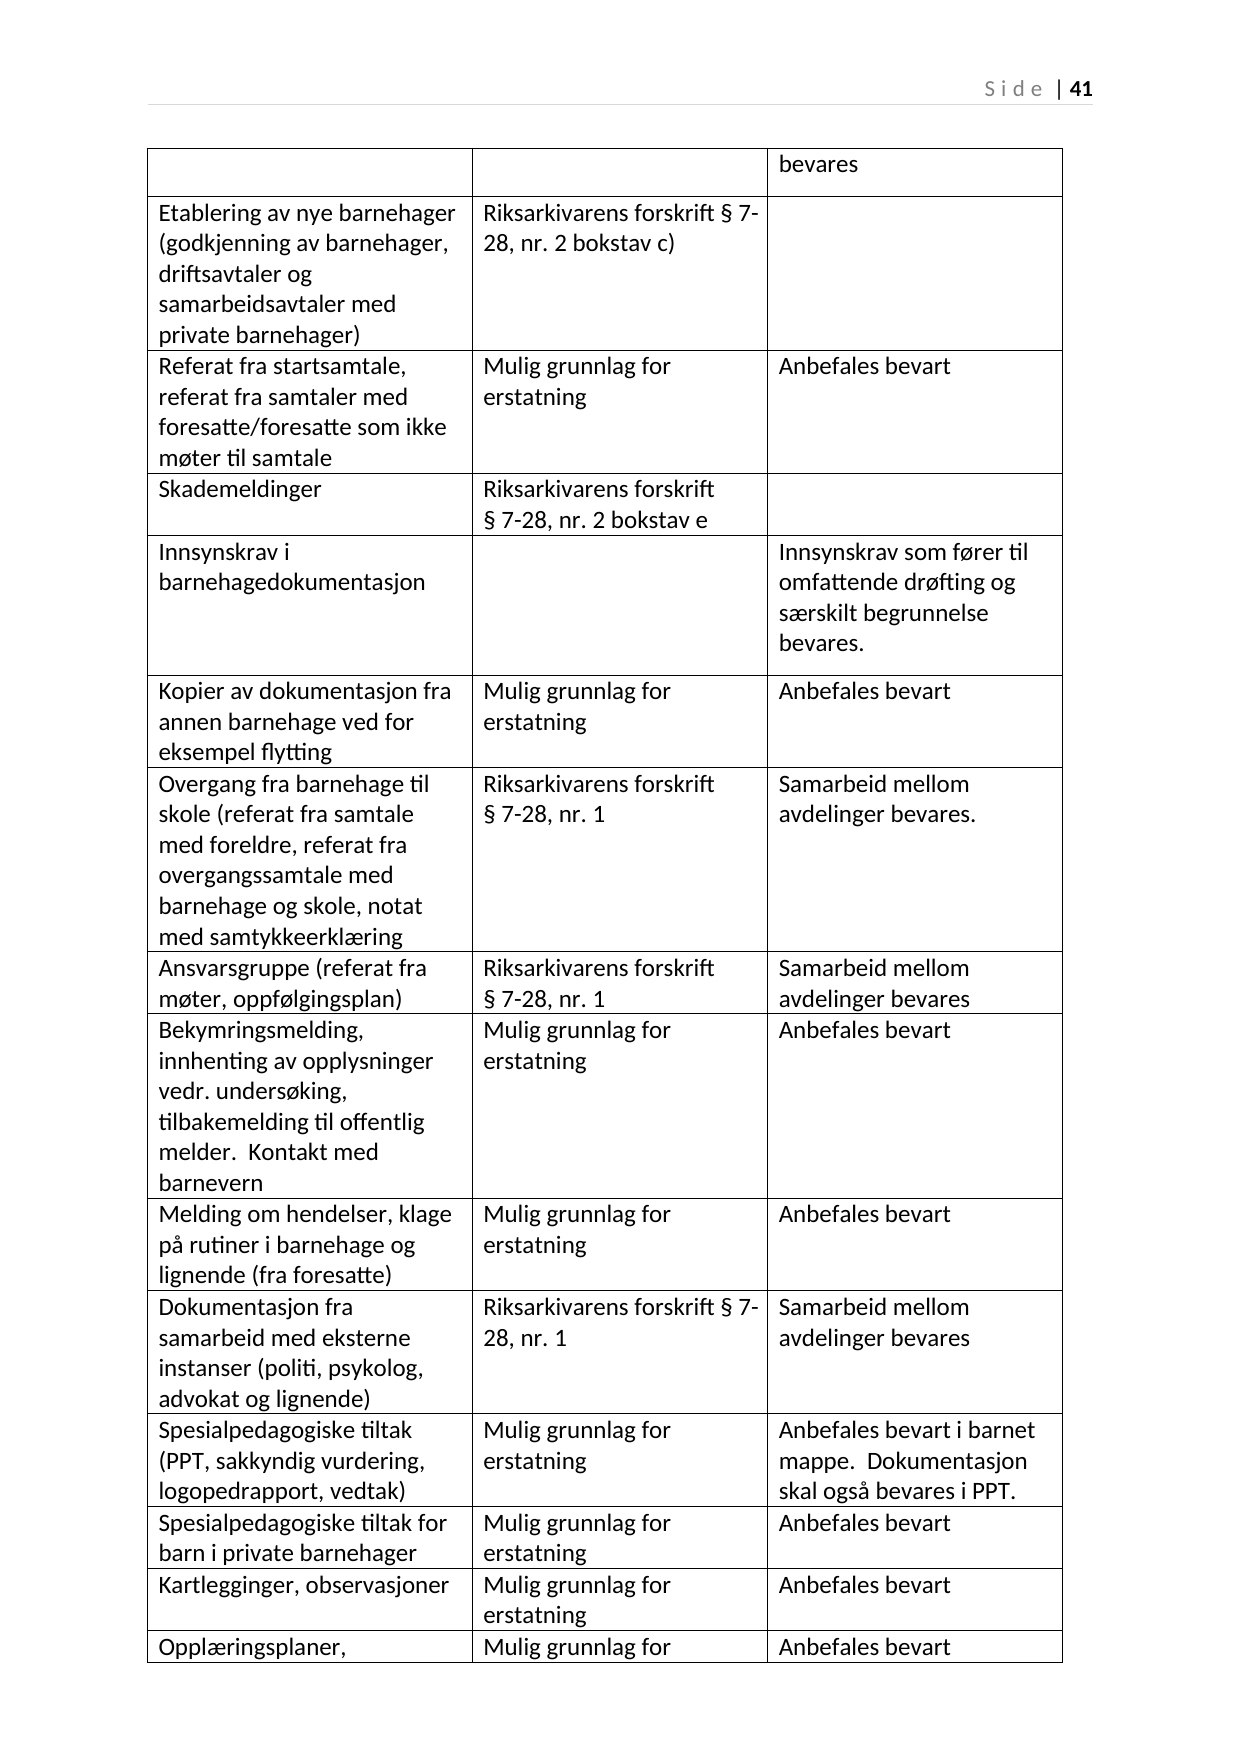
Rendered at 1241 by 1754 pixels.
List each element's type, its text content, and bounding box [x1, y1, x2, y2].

table_cell Overgang fra barnehage til skole (referat fra samtale med foreldre, referat fra overgangssamtale med barnehage og skole, notat med samtykkeerklæring [148, 768, 472, 951]
table_cell Bekymringsmelding, innhenting av opplysninger vedr. undersøking, tilbakemelding til offentlig melder. Kontakt med barnevern [148, 1014, 472, 1197]
table_cell Mulig grunnlag for erstatning [473, 1569, 767, 1630]
table_cell Anbefales bevart [768, 1014, 1062, 1197]
table_cell [473, 149, 767, 196]
table_cell Anbefales bevart [768, 1199, 1062, 1290]
table_cell Mulig grunnlag for erstatning [473, 1507, 767, 1568]
table_cell Dokumentasjon fra samarbeid med eksterne instanser (politi, psykolog, advokat og lignende) [148, 1291, 472, 1413]
table_cell Anbefales bevart [768, 351, 1062, 473]
table_cell Mulig grunnlag for erstatning [473, 1199, 767, 1290]
table_cell Kopier av dokumentasjon fra annen barnehage ved for eksempel flytting [148, 676, 472, 767]
table_cell Anbefales bevart [768, 1507, 1062, 1568]
table_cell [148, 149, 472, 196]
table_cell Spesialpedagogiske tiltak for barn i private barnehager [148, 1507, 472, 1568]
table_cell Samarbeid mellom avdelinger bevares [768, 1291, 1062, 1413]
table_cell Innsynskrav som fører til omfattende drøfting og særskilt begrunnelse bevares. [768, 536, 1062, 674]
table_cell Anbefales bevart i barnet mappe. Dokumentasjon skal også bevares i PPT. [768, 1414, 1062, 1506]
table_cell Mulig grunnlag for erstatning [473, 676, 767, 767]
table_cell Innsynskrav i barnehagedokumentasjon [148, 536, 472, 674]
table_cell Anbefales bevart [768, 1569, 1062, 1630]
table_cell Opplæringsplaner, [148, 1631, 472, 1662]
table_cell Kartlegginger, observasjoner [148, 1569, 472, 1630]
table_cell [473, 536, 767, 674]
table_cell Melding om hendelser, klage på rutiner i barnehage og lignende (fra foresatte) [148, 1199, 472, 1290]
table_cell Anbefales bevart [768, 676, 1062, 767]
table_cell Riksarkivarens forskrift § 7-28, nr. 2 bokstav e [473, 474, 767, 535]
table_cell Etablering av nye barnehager (godkjenning av barnehager, driftsavtaler og samarbeidsavtaler med private barnehager) [148, 197, 472, 349]
table_cell Riksarkivarens forskrift § 7-28, nr. 1 [473, 952, 767, 1013]
table_cell Riksarkivarens forskrift § 7-28, nr. 2 bokstav c) [473, 197, 767, 349]
table_cell Referat fra startsamtale, referat fra samtaler med foresatte/foresatte som ikke møter til samtale [148, 351, 472, 473]
table_cell Riksarkivarens forskrift § 7-28, nr. 1 [473, 1291, 767, 1413]
table_cell Mulig grunnlag for [473, 1631, 767, 1662]
table_cell [768, 197, 1062, 349]
table_cell Anbefales bevart [768, 1631, 1062, 1662]
table_cell Mulig grunnlag for erstatning [473, 351, 767, 473]
table_cell Samarbeid mellom avdelinger bevares. [768, 768, 1062, 951]
table_cell Skademeldinger [148, 474, 472, 535]
table_cell Samarbeid mellom avdelinger bevares [768, 952, 1062, 1013]
table_cell bevares [768, 149, 1062, 196]
table_cell Riksarkivarens forskrift § 7-28, nr. 1 [473, 768, 767, 951]
table_cell Mulig grunnlag for erstatning [473, 1414, 767, 1506]
table_cell Ansvarsgruppe (referat fra møter, oppfølgingsplan) [148, 952, 472, 1013]
table_cell [768, 474, 1062, 535]
table_cell Spesialpedagogiske tiltak (PPT, sakkyndig vurdering, logopedrapport, vedtak) [148, 1414, 472, 1506]
table_cell Mulig grunnlag for erstatning [473, 1014, 767, 1197]
